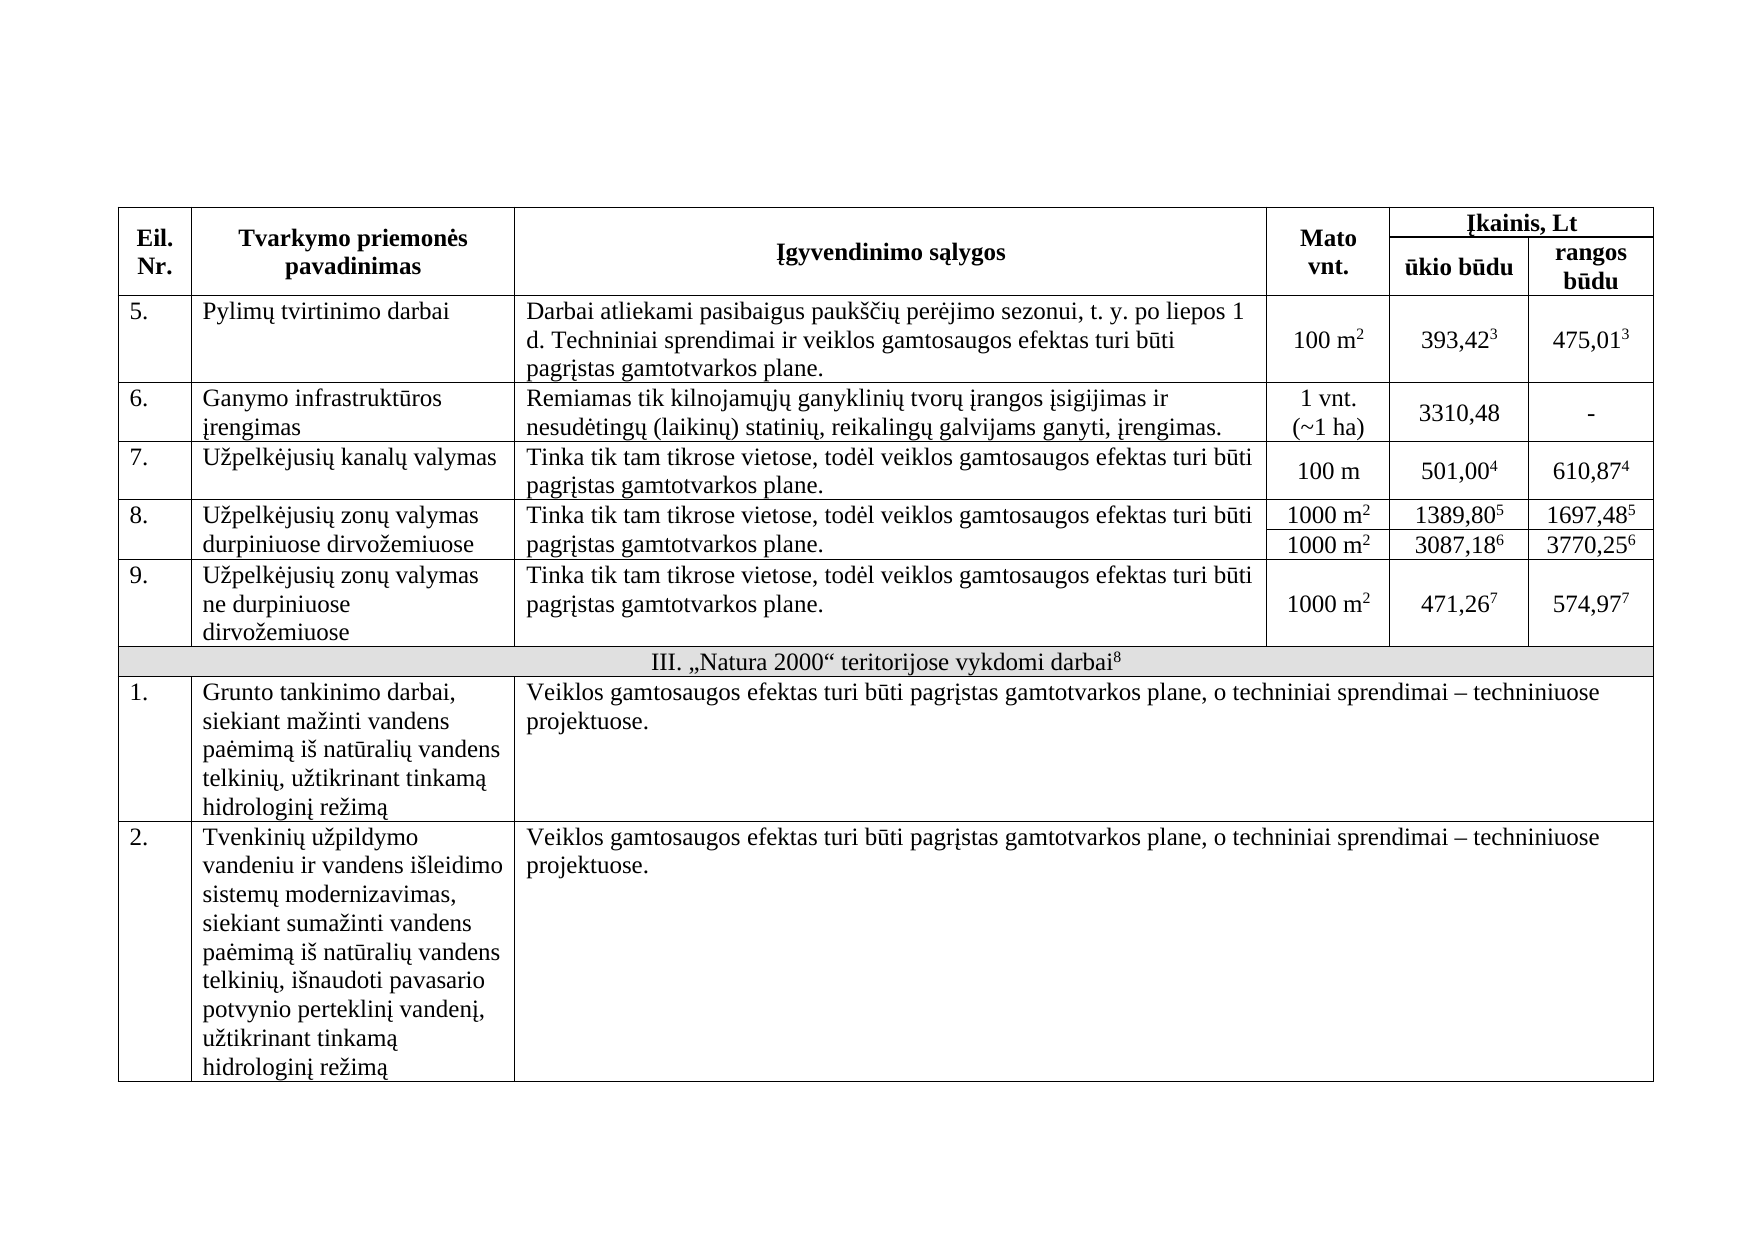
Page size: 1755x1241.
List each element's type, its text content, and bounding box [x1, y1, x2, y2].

table_cell Pylimų tvirtinimo darbai [192, 296, 514, 382]
table_cell 8. [119, 500, 191, 559]
table_cell 100 m [1267, 442, 1389, 499]
table_cell Tinka tik tam tikrose vietose, todėl veiklos gamtosaugos efektas turi būti pagrįstas gamtotvarkos plane. [515, 500, 1266, 559]
table_cell 501,004 [1390, 442, 1528, 499]
table_cell Užpelkėjusių zonų valymas ne durpiniuose dirvožemiuose [192, 560, 514, 646]
table_cell Tinka tik tam tikrose vietose, todėl veiklos gamtosaugos efektas turi būti pagrįstas gamtotvarkos plane. [515, 560, 1266, 646]
table_header Įkainis, Lt [1390, 208, 1653, 236]
table_cell ūkio būdu [1390, 238, 1528, 295]
table_cell Tvenkinių užpildymo vandeniu ir vandens išleidimo sistemų modernizavimas, siekiant sumažinti vandens paėmimą iš natūralių vandens telkinių, išnaudoti pavasario potvynio perteklinį vandenį, užtikrinant tinkamą hidrologinį režimą [192, 822, 514, 1081]
table_cell 3310,48 [1390, 383, 1528, 441]
table_cell 393,423 [1390, 296, 1528, 382]
table_cell 1. [119, 677, 191, 821]
table_cell 1697,485 [1529, 500, 1653, 529]
table_cell Tinka tik tam tikrose vietose, todėl veiklos gamtosaugos efektas turi būti pagrįstas gamtotvarkos plane. [515, 442, 1266, 499]
table_cell 471,267 [1390, 560, 1528, 646]
table_cell 610,874 [1529, 442, 1653, 499]
table_cell III. „Natura 2000“ teritorijose vykdomi darbai8 [119, 647, 1653, 676]
table_header Įgyvendinimo sąlygos [515, 208, 1266, 295]
table_cell Ganymo infrastruktūros įrengimas [192, 383, 514, 441]
table_cell 1000 m2 [1267, 560, 1389, 646]
table_cell 3087,186 [1390, 530, 1528, 559]
table_cell Veiklos gamtosaugos efektas turi būti pagrįstas gamtotvarkos plane, o techniniai sprendimai – techniniuose projektuose. [515, 677, 1653, 821]
table_cell 1 vnt. (~1 ha) [1267, 383, 1389, 441]
table_cell 6. [119, 383, 191, 441]
table_cell Veiklos gamtosaugos efektas turi būti pagrįstas gamtotvarkos plane, o techniniai sprendimai – techniniuose projektuose. [515, 822, 1653, 1081]
table_cell 1000 m2 [1267, 530, 1389, 559]
table_header Tvarkymo priemonės pavadinimas [192, 208, 514, 295]
table_cell 475,013 [1529, 296, 1653, 382]
table_cell 100 m2 [1267, 296, 1389, 382]
table_cell 7. [119, 442, 191, 499]
table_cell - [1529, 383, 1653, 441]
table_cell 1389,805 [1390, 500, 1528, 529]
table_cell Grunto tankinimo darbai, siekiant mažinti vandens paėmimą iš natūralių vandens telkinių, užtikrinant tinkamą hidrologinį režimą [192, 677, 514, 821]
table_header Eil. Nr. [119, 208, 191, 295]
table_cell 9. [119, 560, 191, 646]
table_cell Užpelkėjusių kanalų valymas [192, 442, 514, 499]
table_cell 3770,256 [1529, 530, 1653, 559]
table_cell 5. [119, 296, 191, 382]
table_cell 574,977 [1529, 560, 1653, 646]
table_cell rangos būdu [1529, 238, 1653, 295]
table_cell 1000 m2 [1267, 500, 1389, 529]
table_header Mato vnt. [1267, 208, 1389, 295]
table_cell Užpelkėjusių zonų valymas durpiniuose dirvožemiuose [192, 500, 514, 559]
table_cell Remiamas tik kilnojamųjų ganyklinių tvorų įrangos įsigijimas ir nesudėtingų (laikinų) statinių, reikalingų galvijams ganyti, įrengimas. [515, 383, 1266, 441]
table_cell 2. [119, 822, 191, 1081]
table_cell Darbai atliekami pasibaigus paukščių perėjimo sezonui, t. y. po liepos 1 d. Techniniai sprendimai ir veiklos gamtosaugos efektas turi būti pagrįstas gamtotvarkos plane. [515, 296, 1266, 382]
